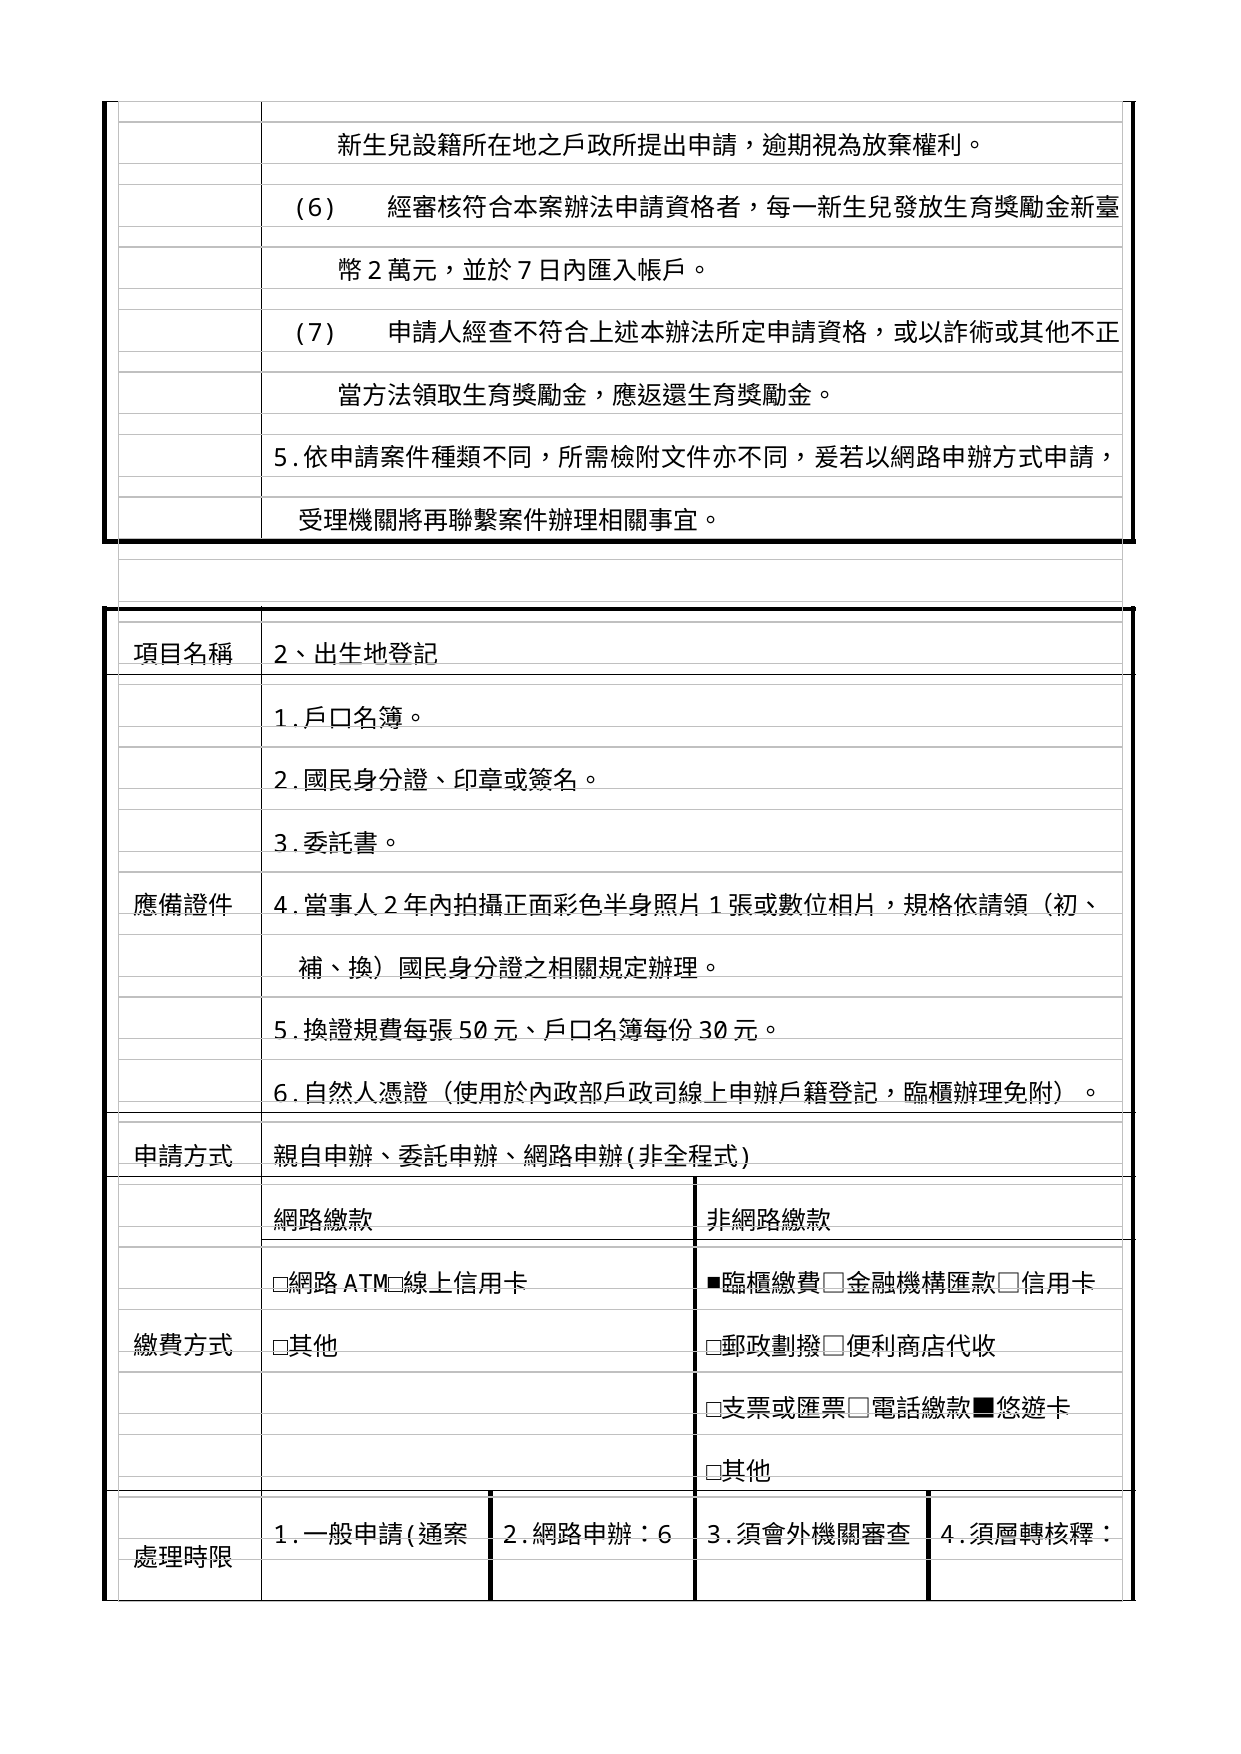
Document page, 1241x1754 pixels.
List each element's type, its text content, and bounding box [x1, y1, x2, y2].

table_cell 非網路繳款 [697, 1177, 1122, 1184]
table_cell [119, 352, 261, 371]
table_cell 1.父母於子女出生登記前，應以書面約定子女從父姓或從母姓。 2.出生於父母結婚前或結婚未逾181日之子女出生登記，應由生父親自辦理並檢附生父母之書面證明文件〈若父母已於出生證明書上約定新生兒從姓或另提具子女從姓約定書者，得無須由生父親自申請或檢具書面證明文件辦理出生登記〉，且生母為外國人或大陸地區人士時，應同時檢具駐外館處或海基會驗證生母於子女出生日回溯第181日至第302日之婚姻狀況證明。 3.上開文件皆須正本。 4.另申請人若符合下列規定，新生兒之母得申請生育獎勵金： 新生兒之父母雙方或一方設籍本市一年以上，且申請時仍設籍本市。 新生兒於本市各區戶政事務所(以下簡稱戶政所)完成出生登記。 新生兒之母死亡、行方不明，得由新生兒之父提出申請，新生兒之父亦死亡或行方不明時，得由新生兒之監護人提出申請。 設籍時間之計算，以父或母最後遷入本市日起算至新生兒出生日止。 申請生育獎勵金，應於新生兒出生後60日內，持申請人之身分證明文件、印章(或簽名)及新生兒母親存摺影本至受理新生兒出生登記或新生兒設籍所在地之戶政所提出申請，逾期視為放棄權利。 經審核符合本案辦法申請資格者，每一新生兒發放生育獎勵金新臺幣2萬元，並於7日內匯入帳戶。 申請人經查不符合上述本辦法所定申請資格，或以詐術或其他不正當方法領取生育獎勵金，應返還生育獎勵金。 5.依申請案件種類不同，所需檢附文件亦不同，爰若以網路申辦方式申請，受理機關將再聯繫案件辦理相關事宜。 [262, 414, 1122, 434]
table_cell 處理時限 [107, 1491, 118, 1600]
table_cell 申請方式 [119, 1164, 261, 1176]
table_cell [119, 185, 261, 226]
table_cell ■臨櫃繳費□金融機構匯款□信用卡 □郵政劃撥□便利商店代收 □支票或匯票□電話繳款■悠遊卡 □其他 [697, 1289, 1122, 1309]
table_cell 1.父母於子女出生登記前，應以書面約定子女從父姓或從母姓。 2.出生於父母結婚前或結婚未逾181日之子女出生登記，應由生父親自辦理並檢附生父母之書面證明文件〈若父母已於出生證明書上約定新生兒從姓或另提具子女從姓約定書者，得無須由生父親自申請或檢具書面證明文件辦理出生登記〉，且生母為外國人或大陸地區人士時，應同時檢具駐外館處或海基會驗證生母於子女出生日回溯第181日至第302日之婚姻狀況證明。 3.上開文件皆須正本。 4.另申請人若符合下列規定，新生兒之母得申請生育獎勵金： 新生兒之父母雙方或一方設籍本市一年以上，且申請時仍設籍本市。 新生兒於本市各區戶政事務所(以下簡稱戶政所)完成出生登記。 新生兒之母死亡、行方不明，得由新生兒之父提出申請，新生兒之父亦死亡或行方不明時，得由新生兒之監護人提出申請。 設籍時間之計算，以父或母最後遷入本市日起算至新生兒出生日止。 申請生育獎勵金，應於新生兒出生後60日內，持申請人之身分證明文件、印章(或簽名)及新生兒母親存摺影本至受理新生兒出生登記或新生兒設籍所在地之戶政所提出申請，逾期視為放棄權利。 經審核符合本案辦法申請資格者，每一新生兒發放生育獎勵金新臺幣2萬元，並於7日內匯入帳戶。 申請人經查不符合上述本辦法所定申請資格，或以詐術或其他不正當方法領取生育獎勵金，應返還生育獎勵金。 5.依申請案件種類不同，所需檢附文件亦不同，爰若以網路申辦方式申請，受理機關將再聯繫案件辦理相關事宜。 [262, 477, 1122, 496]
table_cell ■臨櫃繳費□金融機構匯款□信用卡 □郵政劃撥□便利商店代收 □支票或匯票□電話繳款■悠遊卡 □其他 [697, 1435, 1122, 1476]
table_cell 處理時限 [192, 1550, 202, 1559]
table_header 項目名稱 [107, 611, 118, 674]
table_cell 繳費方式 [119, 1289, 261, 1309]
table_cell 繳費方式 [119, 1177, 261, 1184]
table_cell 應備證件 [119, 727, 261, 746]
table_cell 1.父母於子女出生登記前，應以書面約定子女從父姓或從母姓。 2.出生於父母結婚前或結婚未逾181日之子女出生登記，應由生父親自辦理並檢附生父母之書面證明文件〈若父母已於出生證明書上約定新生兒從姓或另提具子女從姓約定書者，得無須由生父親自申請或檢具書面證明文件辦理出生登記〉，且生母為外國人或大陸地區人士時，應同時檢具駐外館處或海基會驗證生母於子女出生日回溯第181日至第302日之婚姻狀況證明。 3.上開文件皆須正本。 4.另申請人若符合下列規定，新生兒之母得申請生育獎勵金： 新生兒之父母雙方或一方設籍本市一年以上，且申請時仍設籍本市。 新生兒於本市各區戶政事務所(以下簡稱戶政所)完成出生登記。 新生兒之母死亡、行方不明，得由新生兒之父提出申請，新生兒之父亦死亡或行方不明時，得由新生兒之監護人提出申請。 設籍時間之計算，以父或母最後遷入本市日起算至新生兒出生日止。 申請生育獎勵金，應於新生兒出生後60日內，持申請人之身分證明文件、印章(或簽名)及新生兒母親存摺影本至受理新生兒出生登記或新生兒設籍所在地之戶政所提出申請，逾期視為放棄權利。 經審核符合本案辦法申請資格者，每一新生兒發放生育獎勵金新臺幣2萬元，並於7日內匯入帳戶。 申請人經查不符合上述本辦法所定申請資格，或以詐術或其他不正當方法領取生育獎勵金，應返還生育獎勵金。 5.依申請案件種類不同，所需檢附文件亦不同，爰若以網路申辦方式申請，受理機關將再聯繫案件辦理相關事宜。 [262, 498, 1122, 538]
table_cell 網路繳款 [285, 1211, 295, 1226]
table_cell 繳費方式 [119, 1435, 261, 1476]
table_cell 網路繳款 [262, 1185, 693, 1226]
table_cell ■臨櫃繳費□金融機構匯款□信用卡 □郵政劃撥□便利商店代收 □支票或匯票□電話繳款■悠遊卡 □其他 [697, 1310, 1122, 1351]
table_cell 1.戶口名簿。 2.國民身分證、印章或簽名。 3.委託書。 4.當事人2年內拍攝正面彩色半身照片1張或數位相片，規格依請領（初、補、換）國民身分證之相關規定辦理。 5.換證規費每張50元、戶口名簿每份30元。 6.自然人憑證（使用於內政部戶政司線上申辦戶籍登記，臨櫃辦理免附）。 [262, 1102, 1122, 1112]
table_cell 4.須層轉核釋：無 [1123, 1491, 1131, 1600]
table_cell 1.父母於子女出生登記前，應以書面約定子女從父姓或從母姓。 2.出生於父母結婚前或結婚未逾181日之子女出生登記，應由生父親自辦理並檢附生父母之書面證明文件〈若父母已於出生證明書上約定新生兒從姓或另提具子女從姓約定書者，得無須由生父親自申請或檢具書面證明文件辦理出生登記〉，且生母為外國人或大陸地區人士時，應同時檢具駐外館處或海基會驗證生母於子女出生日回溯第181日至第302日之婚姻狀況證明。 3.上開文件皆須正本。 4.另申請人若符合下列規定，新生兒之母得申請生育獎勵金： 新生兒之父母雙方或一方設籍本市一年以上，且申請時仍設籍本市。 新生兒於本市各區戶政事務所(以下簡稱戶政所)完成出生登記。 新生兒之母死亡、行方不明，得由新生兒之父提出申請，新生兒之父亦死亡或行方不明時，得由新生兒之監護人提出申請。 設籍時間之計算，以父或母最後遷入本市日起算至新生兒出生日止。 申請生育獎勵金，應於新生兒出生後60日內，持申請人之身分證明文件、印章(或簽名)及新生兒母親存摺影本至受理新生兒出生登記或新生兒設籍所在地之戶政所提出申請，逾期視為放棄權利。 經審核符合本案辦法申請資格者，每一新生兒發放生育獎勵金新臺幣2萬元，並於7日內匯入帳戶。 申請人經查不符合上述本辦法所定申請資格，或以詐術或其他不正當方法領取生育獎勵金，應返還生育獎勵金。 5.依申請案件種類不同，所需檢附文件亦不同，爰若以網路申辦方式申請，受理機關將再聯繫案件辦理相關事宜。 [262, 435, 1122, 476]
table_cell 1.一般申請(通案性)：1小時 [262, 1539, 488, 1559]
table_cell 申請方式 [119, 1123, 261, 1163]
table_cell □網路ATM□線上信用卡 □其他 [262, 1248, 693, 1288]
table_cell 應備證件 [119, 977, 261, 996]
table_cell 3.須會外機關審查(個案性)：無 [697, 1539, 926, 1559]
table_cell [119, 310, 261, 351]
table_header 2、出生地登記 [262, 611, 1122, 621]
table_cell 2.網路申辦：6日 □全程式 非全程式 □網路預約 [493, 1539, 693, 1559]
table_cell 1.父母於子女出生登記前，應以書面約定子女從父姓或從母姓。 2.出生於父母結婚前或結婚未逾181日之子女出生登記，應由生父親自辦理並檢附生父母之書面證明文件〈若父母已於出生證明書上約定新生兒從姓或另提具子女從姓約定書者，得無須由生父親自申請或檢具書面證明文件辦理出生登記〉，且生母為外國人或大陸地區人士時，應同時檢具駐外館處或海基會驗證生母於子女出生日回溯第181日至第302日之婚姻狀況證明。 3.上開文件皆須正本。 4.另申請人若符合下列規定，新生兒之母得申請生育獎勵金： 新生兒之父母雙方或一方設籍本市一年以上，且申請時仍設籍本市。 新生兒於本市各區戶政事務所(以下簡稱戶政所)完成出生登記。 新生兒之母死亡、行方不明，得由新生兒之父提出申請，新生兒之父亦死亡或行方不明時，得由新生兒之監護人提出申請。 設籍時間之計算，以父或母最後遷入本市日起算至新生兒出生日止。 申請生育獎勵金，應於新生兒出生後60日內，持申請人之身分證明文件、印章(或簽名)及新生兒母親存摺影本至受理新生兒出生登記或新生兒設籍所在地之戶政所提出申請，逾期視為放棄權利。 經審核符合本案辦法申請資格者，每一新生兒發放生育獎勵金新臺幣2萬元，並於7日內匯入帳戶。 申請人經查不符合上述本辦法所定申請資格，或以詐術或其他不正當方法領取生育獎勵金，應返還生育獎勵金。 5.依申請案件種類不同，所需檢附文件亦不同，爰若以網路申辦方式申請，受理機關將再聯繫案件辦理相關事宜。 [262, 185, 1122, 226]
table_cell 非網路繳款 [1123, 1177, 1131, 1239]
table_cell 4.須層轉核釋：無 [931, 1560, 1122, 1600]
table_cell 應備證件 [119, 914, 261, 934]
table_cell 應備證件 [119, 1102, 261, 1112]
table_cell 1.戶口名簿。 2.國民身分證、印章或簽名。 3.委託書。 4.當事人2年內拍攝正面彩色半身照片1張或數位相片，規格依請領（初、補、換）國民身分證之相關規定辦理。 5.換證規費每張50元、戶口名簿每份30元。 6.自然人憑證（使用於內政部戶政司線上申辦戶籍登記，臨櫃辦理免附）。 [262, 727, 1122, 746]
table_cell 2.網路申辦：6日 □全程式 非全程式 □網路預約 [493, 1560, 693, 1600]
table_cell 網路繳款 [262, 1227, 693, 1239]
table_cell 1.戶口名簿。 2.國民身分證、印章或簽名。 3.委託書。 4.當事人2年內拍攝正面彩色半身照片1張或數位相片，規格依請領（初、補、換）國民身分證之相關規定辦理。 5.換證規費每張50元、戶口名簿每份30元。 6.自然人憑證（使用於內政部戶政司線上申辦戶籍登記，臨櫃辦理免附）。 [262, 935, 1122, 976]
table_cell □網路ATM□線上信用卡 □其他 [262, 1435, 693, 1476]
table_cell 1.戶口名簿。 2.國民身分證、印章或簽名。 3.委託書。 4.當事人2年內拍攝正面彩色半身照片1張或數位相片，規格依請領（初、補、換）國民身分證之相關規定辦理。 5.換證規費每張50元、戶口名簿每份30元。 6.自然人憑證（使用於內政部戶政司線上申辦戶籍登記，臨櫃辦理免附）。 [262, 685, 1122, 726]
table_cell 1.一般申請(通案性)：1小時 [262, 1491, 488, 1496]
table_cell 3.須會外機關審查(個案性)：無 [697, 1498, 926, 1538]
table_cell □網路ATM□線上信用卡 □其他 [262, 1352, 693, 1371]
table_cell [119, 435, 261, 476]
table_cell [119, 227, 261, 246]
table_cell 1.戶口名簿。 2.國民身分證、印章或簽名。 3.委託書。 4.當事人2年內拍攝正面彩色半身照片1張或數位相片，規格依請領（初、補、換）國民身分證之相關規定辦理。 5.換證規費每張50元、戶口名簿每份30元。 6.自然人憑證（使用於內政部戶政司線上申辦戶籍登記，臨櫃辦理免附）。 [262, 914, 1122, 934]
table_header 項目名稱 [119, 611, 261, 621]
table_cell 非網路繳款 [697, 1185, 1122, 1226]
table_cell 1.戶口名簿。 2.國民身分證、印章或簽名。 3.委託書。 4.當事人2年內拍攝正面彩色半身照片1張或數位相片，規格依請領（初、補、換）國民身分證之相關規定辦理。 5.換證規費每張50元、戶口名簿每份30元。 6.自然人憑證（使用於內政部戶政司線上申辦戶籍登記，臨櫃辦理免附）。 [262, 1039, 1122, 1059]
table_cell 處理時限 [119, 1560, 261, 1600]
table_cell [119, 373, 261, 413]
table_cell 應備證件 [119, 1060, 261, 1101]
table_cell 繳費方式 [119, 1352, 261, 1371]
table_cell 1.一般申請(通案性)：1小時 [262, 1498, 488, 1538]
table_cell [119, 477, 261, 496]
table_cell 1.戶口名簿。 2.國民身分證、印章或簽名。 3.委託書。 4.當事人2年內拍攝正面彩色半身照片1張或數位相片，規格依請領（初、補、換）國民身分證之相關規定辦理。 5.換證規費每張50元、戶口名簿每份30元。 6.自然人憑證（使用於內政部戶政司線上申辦戶籍登記，臨櫃辦理免附）。 [262, 810, 1122, 851]
table_cell 親自申辦、委託申辦、網路申辦(非全程式) [1123, 1113, 1131, 1176]
table_cell 4.須層轉核釋：無 [931, 1539, 1122, 1559]
table_cell 繳費方式 [119, 1477, 261, 1490]
table_cell 繳費方式 [119, 1373, 261, 1413]
table_cell 繳費方式 [119, 1310, 261, 1351]
table_cell [119, 414, 261, 434]
table_cell 1.戶口名簿。 2.國民身分證、印章或簽名。 3.委託書。 4.當事人2年內拍攝正面彩色半身照片1張或數位相片，規格依請領（初、補、換）國民身分證之相關規定辦理。 5.換證規費每張50元、戶口名簿每份30元。 6.自然人憑證（使用於內政部戶政司線上申辦戶籍登記，臨櫃辦理免附）。 [262, 977, 1122, 996]
table_cell □網路ATM□線上信用卡 □其他 [262, 1477, 693, 1490]
table_cell 3.須會外機關審查(個案性)：無 [697, 1491, 926, 1496]
table_cell [119, 248, 261, 288]
table_cell 2.網路申辦：6日 □全程式 非全程式 □網路預約 [493, 1498, 693, 1538]
table_cell 處理時限 [119, 1498, 261, 1538]
table_cell 應備證件 [119, 998, 261, 1038]
table_cell 1.父母於子女出生登記前，應以書面約定子女從父姓或從母姓。 2.出生於父母結婚前或結婚未逾181日之子女出生登記，應由生父親自辦理並檢附生父母之書面證明文件〈若父母已於出生證明書上約定新生兒從姓或另提具子女從姓約定書者，得無須由生父親自申請或檢具書面證明文件辦理出生登記〉，且生母為外國人或大陸地區人士時，應同時檢具駐外館處或海基會驗證生母於子女出生日回溯第181日至第302日之婚姻狀況證明。 3.上開文件皆須正本。 4.另申請人若符合下列規定，新生兒之母得申請生育獎勵金： 新生兒之父母雙方或一方設籍本市一年以上，且申請時仍設籍本市。 新生兒於本市各區戶政事務所(以下簡稱戶政所)完成出生登記。 新生兒之母死亡、行方不明，得由新生兒之父提出申請，新生兒之父亦死亡或行方不明時，得由新生兒之監護人提出申請。 設籍時間之計算，以父或母最後遷入本市日起算至新生兒出生日止。 申請生育獎勵金，應於新生兒出生後60日內，持申請人之身分證明文件、印章(或簽名)及新生兒母親存摺影本至受理新生兒出生登記或新生兒設籍所在地之戶政所提出申請，逾期視為放棄權利。 經審核符合本案辦法申請資格者，每一新生兒發放生育獎勵金新臺幣2萬元，並於7日內匯入帳戶。 申請人經查不符合上述本辦法所定申請資格，或以詐術或其他不正當方法領取生育獎勵金，應返還生育獎勵金。 5.依申請案件種類不同，所需檢附文件亦不同，爰若以網路申辦方式申請，受理機關將再聯繫案件辦理相關事宜。 [262, 352, 1122, 371]
table_cell 網路繳款 [262, 1177, 693, 1184]
table_cell [119, 102, 261, 121]
table_cell ■臨櫃繳費□金融機構匯款□信用卡 □郵政劃撥□便利商店代收 □支票或匯票□電話繳款■悠遊卡 □其他 [697, 1352, 1122, 1371]
table_cell 4.須層轉核釋：無 [931, 1491, 1122, 1496]
table_cell 1.戶口名簿。 2.國民身分證、印章或簽名。 3.委託書。 4.當事人2年內拍攝正面彩色半身照片1張或數位相片，規格依請領（初、補、換）國民身分證之相關規定辦理。 5.換證規費每張50元、戶口名簿每份30元。 6.自然人憑證（使用於內政部戶政司線上申辦戶籍登記，臨櫃辦理免附）。 [262, 998, 1122, 1038]
table_cell □網路ATM□線上信用卡 □其他 [262, 1414, 693, 1434]
table_cell 2.網路申辦：6日 □全程式 非全程式 □網路預約 [493, 1491, 693, 1496]
table_cell 親自申辦、委託申辦、網路申辦(非全程式) [262, 1164, 1122, 1176]
table_cell 1.父母於子女出生登記前，應以書面約定子女從父姓或從母姓。 2.出生於父母結婚前或結婚未逾181日之子女出生登記，應由生父親自辦理並檢附生父母之書面證明文件〈若父母已於出生證明書上約定新生兒從姓或另提具子女從姓約定書者，得無須由生父親自申請或檢具書面證明文件辦理出生登記〉，且生母為外國人或大陸地區人士時，應同時檢具駐外館處或海基會驗證生母於子女出生日回溯第181日至第302日之婚姻狀況證明。 3.上開文件皆須正本。 4.另申請人若符合下列規定，新生兒之母得申請生育獎勵金： 新生兒之父母雙方或一方設籍本市一年以上，且申請時仍設籍本市。 新生兒於本市各區戶政事務所(以下簡稱戶政所)完成出生登記。 新生兒之母死亡、行方不明，得由新生兒之父提出申請，新生兒之父亦死亡或行方不明時，得由新生兒之監護人提出申請。 設籍時間之計算，以父或母最後遷入本市日起算至新生兒出生日止。 申請生育獎勵金，應於新生兒出生後60日內，持申請人之身分證明文件、印章(或簽名)及新生兒母親存摺影本至受理新生兒出生登記或新生兒設籍所在地之戶政所提出申請，逾期視為放棄權利。 經審核符合本案辦法申請資格者，每一新生兒發放生育獎勵金新臺幣2萬元，並於7日內匯入帳戶。 申請人經查不符合上述本辦法所定申請資格，或以詐術或其他不正當方法領取生育獎勵金，應返還生育獎勵金。 5.依申請案件種類不同，所需檢附文件亦不同，爰若以網路申辦方式申請，受理機關將再聯繫案件辦理相關事宜。 [262, 373, 1122, 413]
table_cell 應備證件 [119, 873, 261, 913]
table_cell 1.一般申請(通案性)：1小時 [262, 1560, 488, 1600]
table_cell ■臨櫃繳費□金融機構匯款□信用卡 □郵政劃撥□便利商店代收 □支票或匯票□電話繳款■悠遊卡 □其他 [697, 1240, 1122, 1246]
table_cell ■臨櫃繳費□金融機構匯款□信用卡 □郵政劃撥□便利商店代收 □支票或匯票□電話繳款■悠遊卡 □其他 [697, 1477, 1122, 1490]
table_cell 1.戶口名簿。 2.國民身分證、印章或簽名。 3.委託書。 4.當事人2年內拍攝正面彩色半身照片1張或數位相片，規格依請領（初、補、換）國民身分證之相關規定辦理。 5.換證規費每張50元、戶口名簿每份30元。 6.自然人憑證（使用於內政部戶政司線上申辦戶籍登記，臨櫃辦理免附）。 [262, 852, 1122, 871]
table_cell [119, 164, 261, 184]
table_cell 1.父母於子女出生登記前，應以書面約定子女從父姓或從母姓。 2.出生於父母結婚前或結婚未逾181日之子女出生登記，應由生父親自辦理並檢附生父母之書面證明文件〈若父母已於出生證明書上約定新生兒從姓或另提具子女從姓約定書者，得無須由生父親自申請或檢具書面證明文件辦理出生登記〉，且生母為外國人或大陸地區人士時，應同時檢具駐外館處或海基會驗證生母於子女出生日回溯第181日至第302日之婚姻狀況證明。 3.上開文件皆須正本。 4.另申請人若符合下列規定，新生兒之母得申請生育獎勵金： 新生兒之父母雙方或一方設籍本市一年以上，且申請時仍設籍本市。 新生兒於本市各區戶政事務所(以下簡稱戶政所)完成出生登記。 新生兒之母死亡、行方不明，得由新生兒之父提出申請，新生兒之父亦死亡或行方不明時，得由新生兒之監護人提出申請。 設籍時間之計算，以父或母最後遷入本市日起算至新生兒出生日止。 申請生育獎勵金，應於新生兒出生後60日內，持申請人之身分證明文件、印章(或簽名)及新生兒母親存摺影本至受理新生兒出生登記或新生兒設籍所在地之戶政所提出申請，逾期視為放棄權利。 經審核符合本案辦法申請資格者，每一新生兒發放生育獎勵金新臺幣2萬元，並於7日內匯入帳戶。 申請人經查不符合上述本辦法所定申請資格，或以詐術或其他不正當方法領取生育獎勵金，應返還生育獎勵金。 5.依申請案件種類不同，所需檢附文件亦不同，爰若以網路申辦方式申請，受理機關將再聯繫案件辦理相關事宜。 [262, 227, 1122, 246]
table_cell 4.須層轉核釋：無 [931, 1498, 1122, 1538]
table_cell 1.父母於子女出生登記前，應以書面約定子女從父姓或從母姓。 2.出生於父母結婚前或結婚未逾181日之子女出生登記，應由生父親自辦理並檢附生父母之書面證明文件〈若父母已於出生證明書上約定新生兒從姓或另提具子女從姓約定書者，得無須由生父親自申請或檢具書面證明文件辦理出生登記〉，且生母為外國人或大陸地區人士時，應同時檢具駐外館處或海基會驗證生母於子女出生日回溯第181日至第302日之婚姻狀況證明。 3.上開文件皆須正本。 4.另申請人若符合下列規定，新生兒之母得申請生育獎勵金： 新生兒之父母雙方或一方設籍本市一年以上，且申請時仍設籍本市。 新生兒於本市各區戶政事務所(以下簡稱戶政所)完成出生登記。 新生兒之母死亡、行方不明，得由新生兒之父提出申請，新生兒之父亦死亡或行方不明時，得由新生兒之監護人提出申請。 設籍時間之計算，以父或母最後遷入本市日起算至新生兒出生日止。 申請生育獎勵金，應於新生兒出生後60日內，持申請人之身分證明文件、印章(或簽名)及新生兒母親存摺影本至受理新生兒出生登記或新生兒設籍所在地之戶政所提出申請，逾期視為放棄權利。 經審核符合本案辦法申請資格者，每一新生兒發放生育獎勵金新臺幣2萬元，並於7日內匯入帳戶。 申請人經查不符合上述本辦法所定申請資格，或以詐術或其他不正當方法領取生育獎勵金，應返還生育獎勵金。 5.依申請案件種類不同，所需檢附文件亦不同，爰若以網路申辦方式申請，受理機關將再聯繫案件辦理相關事宜。 [262, 102, 1122, 121]
table_cell 繳費方式 [119, 1248, 261, 1288]
table_cell 應備證件 [107, 675, 118, 1112]
table_cell 1.戶口名簿。 2.國民身分證、印章或簽名。 3.委託書。 4.當事人2年內拍攝正面彩色半身照片1張或數位相片，規格依請領（初、補、換）國民身分證之相關規定辦理。 5.換證規費每張50元、戶口名簿每份30元。 6.自然人憑證（使用於內政部戶政司線上申辦戶籍登記，臨櫃辦理免附）。 [262, 675, 1122, 684]
table_cell 申請方式 [107, 1113, 118, 1176]
table_cell 申請方式 [119, 1113, 261, 1121]
table_cell 1.父母於子女出生登記前，應以書面約定子女從父姓或從母姓。 2.出生於父母結婚前或結婚未逾181日之子女出生登記，應由生父親自辦理並檢附生父母之書面證明文件〈若父母已於出生證明書上約定新生兒從姓或另提具子女從姓約定書者，得無須由生父親自申請或檢具書面證明文件辦理出生登記〉，且生母為外國人或大陸地區人士時，應同時檢具駐外館處或海基會驗證生母於子女出生日回溯第181日至第302日之婚姻狀況證明。 3.上開文件皆須正本。 4.另申請人若符合下列規定，新生兒之母得申請生育獎勵金： 新生兒之父母雙方或一方設籍本市一年以上，且申請時仍設籍本市。 新生兒於本市各區戶政事務所(以下簡稱戶政所)完成出生登記。 新生兒之母死亡、行方不明，得由新生兒之父提出申請，新生兒之父亦死亡或行方不明時，得由新生兒之監護人提出申請。 設籍時間之計算，以父或母最後遷入本市日起算至新生兒出生日止。 申請生育獎勵金，應於新生兒出生後60日內，持申請人之身分證明文件、印章(或簽名)及新生兒母親存摺影本至受理新生兒出生登記或新生兒設籍所在地之戶政所提出申請，逾期視為放棄權利。 經審核符合本案辦法申請資格者，每一新生兒發放生育獎勵金新臺幣2萬元，並於7日內匯入帳戶。 申請人經查不符合上述本辦法所定申請資格，或以詐術或其他不正當方法領取生育獎勵金，應返還生育獎勵金。 5.依申請案件種類不同，所需檢附文件亦不同，爰若以網路申辦方式申請，受理機關將再聯繫案件辦理相關事宜。 [262, 123, 1122, 163]
table_cell 應備證件 [119, 685, 261, 726]
table_header 2、出生地登記 [262, 623, 1122, 663]
table_cell 應備證件 [119, 852, 261, 871]
table_cell ■臨櫃繳費□金融機構匯款□信用卡 □郵政劃撥□便利商店代收 □支票或匯票□電話繳款■悠遊卡 □其他 [1123, 1240, 1131, 1490]
table_cell 應備證件 [119, 789, 261, 809]
table_cell 1.戶口名簿。 2.國民身分證、印章或簽名。 3.委託書。 4.當事人2年內拍攝正面彩色半身照片1張或數位相片，規格依請領（初、補、換）國民身分證之相關規定辦理。 5.換證規費每張50元、戶口名簿每份30元。 6.自然人憑證（使用於內政部戶政司線上申辦戶籍登記，臨櫃辦理免附）。 [1123, 675, 1131, 1112]
table_cell [107, 102, 118, 539]
table_cell □網路ATM□線上信用卡 □其他 [262, 1373, 693, 1413]
table_cell [119, 289, 261, 309]
table_cell 應備證件 [119, 675, 261, 684]
table_cell ■臨櫃繳費□金融機構匯款□信用卡 □郵政劃撥□便利商店代收 □支票或匯票□電話繳款■悠遊卡 □其他 [697, 1248, 1122, 1288]
table_cell 1.戶口名簿。 2.國民身分證、印章或簽名。 3.委託書。 4.當事人2年內拍攝正面彩色半身照片1張或數位相片，規格依請領（初、補、換）國民身分證之相關規定辦理。 5.換證規費每張50元、戶口名簿每份30元。 6.自然人憑證（使用於內政部戶政司線上申辦戶籍登記，臨櫃辦理免附）。 [262, 873, 1122, 913]
table_cell 繳費方式 [119, 1185, 261, 1226]
table_cell 繳費方式 [119, 1227, 261, 1246]
table_cell 1.戶口名簿。 2.國民身分證、印章或簽名。 3.委託書。 4.當事人2年內拍攝正面彩色半身照片1張或數位相片，規格依請領（初、補、換）國民身分證之相關規定辦理。 5.換證規費每張50元、戶口名簿每份30元。 6.自然人憑證（使用於內政部戶政司線上申辦戶籍登記，臨櫃辦理免附）。 [262, 1060, 1122, 1101]
table_cell [119, 498, 261, 538]
table_header 2、出生地登記 [262, 664, 1122, 674]
table_cell ■臨櫃繳費□金融機構匯款□信用卡 □郵政劃撥□便利商店代收 □支票或匯票□電話繳款■悠遊卡 □其他 [697, 1414, 1122, 1434]
table_cell 應備證件 [119, 1039, 261, 1059]
table_cell 1.父母於子女出生登記前，應以書面約定子女從父姓或從母姓。 2.出生於父母結婚前或結婚未逾181日之子女出生登記，應由生父親自辦理並檢附生父母之書面證明文件〈若父母已於出生證明書上約定新生兒從姓或另提具子女從姓約定書者，得無須由生父親自申請或檢具書面證明文件辦理出生登記〉，且生母為外國人或大陸地區人士時，應同時檢具駐外館處或海基會驗證生母於子女出生日回溯第181日至第302日之婚姻狀況證明。 3.上開文件皆須正本。 4.另申請人若符合下列規定，新生兒之母得申請生育獎勵金： 新生兒之父母雙方或一方設籍本市一年以上，且申請時仍設籍本市。 新生兒於本市各區戶政事務所(以下簡稱戶政所)完成出生登記。 新生兒之母死亡、行方不明，得由新生兒之父提出申請，新生兒之父亦死亡或行方不明時，得由新生兒之監護人提出申請。 設籍時間之計算，以父或母最後遷入本市日起算至新生兒出生日止。 申請生育獎勵金，應於新生兒出生後60日內，持申請人之身分證明文件、印章(或簽名)及新生兒母親存摺影本至受理新生兒出生登記或新生兒設籍所在地之戶政所提出申請，逾期視為放棄權利。 經審核符合本案辦法申請資格者，每一新生兒發放生育獎勵金新臺幣2萬元，並於7日內匯入帳戶。 申請人經查不符合上述本辦法所定申請資格，或以詐術或其他不正當方法領取生育獎勵金，應返還生育獎勵金。 5.依申請案件種類不同，所需檢附文件亦不同，爰若以網路申辦方式申請，受理機關將再聯繫案件辦理相關事宜。 [262, 310, 1122, 351]
table_cell 1.戶口名簿。 2.國民身分證、印章或簽名。 3.委託書。 4.當事人2年內拍攝正面彩色半身照片1張或數位相片，規格依請領（初、補、換）國民身分證之相關規定辦理。 5.換證規費每張50元、戶口名簿每份30元。 6.自然人憑證（使用於內政部戶政司線上申辦戶籍登記，臨櫃辦理免附）。 [262, 748, 1122, 788]
table_cell □網路ATM□線上信用卡 □其他 [262, 1310, 693, 1351]
table_cell [119, 123, 261, 163]
table_cell 1.父母於子女出生登記前，應以書面約定子女從父姓或從母姓。 2.出生於父母結婚前或結婚未逾181日之子女出生登記，應由生父親自辦理並檢附生父母之書面證明文件〈若父母已於出生證明書上約定新生兒從姓或另提具子女從姓約定書者，得無須由生父親自申請或檢具書面證明文件辦理出生登記〉，且生母為外國人或大陸地區人士時，應同時檢具駐外館處或海基會驗證生母於子女出生日回溯第181日至第302日之婚姻狀況證明。 3.上開文件皆須正本。 4.另申請人若符合下列規定，新生兒之母得申請生育獎勵金： 新生兒之父母雙方或一方設籍本市一年以上，且申請時仍設籍本市。 新生兒於本市各區戶政事務所(以下簡稱戶政所)完成出生登記。 新生兒之母死亡、行方不明，得由新生兒之父提出申請，新生兒之父亦死亡或行方不明時，得由新生兒之監護人提出申請。 設籍時間之計算，以父或母最後遷入本市日起算至新生兒出生日止。 申請生育獎勵金，應於新生兒出生後60日內，持申請人之身分證明文件、印章(或簽名)及新生兒母親存摺影本至受理新生兒出生登記或新生兒設籍所在地之戶政所提出申請，逾期視為放棄權利。 經審核符合本案辦法申請資格者，每一新生兒發放生育獎勵金新臺幣2萬元，並於7日內匯入帳戶。 申請人經查不符合上述本辦法所定申請資格，或以詐術或其他不正當方法領取生育獎勵金，應返還生育獎勵金。 5.依申請案件種類不同，所需檢附文件亦不同，爰若以網路申辦方式申請，受理機關將再聯繫案件辦理相關事宜。 [262, 248, 1122, 288]
table_cell 3.須會外機關審查(個案性)：無 [697, 1560, 926, 1600]
table_cell 非網路繳款 [697, 1227, 1122, 1239]
table_cell 1.父母於子女出生登記前，應以書面約定子女從父姓或從母姓。 2.出生於父母結婚前或結婚未逾181日之子女出生登記，應由生父親自辦理並檢附生父母之書面證明文件〈若父母已於出生證明書上約定新生兒從姓或另提具子女從姓約定書者，得無須由生父親自申請或檢具書面證明文件辦理出生登記〉，且生母為外國人或大陸地區人士時，應同時檢具駐外館處或海基會驗證生母於子女出生日回溯第181日至第302日之婚姻狀況證明。 3.上開文件皆須正本。 4.另申請人若符合下列規定，新生兒之母得申請生育獎勵金： 新生兒之父母雙方或一方設籍本市一年以上，且申請時仍設籍本市。 新生兒於本市各區戶政事務所(以下簡稱戶政所)完成出生登記。 新生兒之母死亡、行方不明，得由新生兒之父提出申請，新生兒之父亦死亡或行方不明時，得由新生兒之監護人提出申請。 設籍時間之計算，以父或母最後遷入本市日起算至新生兒出生日止。 申請生育獎勵金，應於新生兒出生後60日內，持申請人之身分證明文件、印章(或簽名)及新生兒母親存摺影本至受理新生兒出生登記或新生兒設籍所在地之戶政所提出申請，逾期視為放棄權利。 經審核符合本案辦法申請資格者，每一新生兒發放生育獎勵金新臺幣2萬元，並於7日內匯入帳戶。 申請人經查不符合上述本辦法所定申請資格，或以詐術或其他不正當方法領取生育獎勵金，應返還生育獎勵金。 5.依申請案件種類不同，所需檢附文件亦不同，爰若以網路申辦方式申請，受理機關將再聯繫案件辦理相關事宜。 [262, 289, 1122, 309]
table_header 2、出生地登記 [1123, 611, 1131, 674]
table_cell 1.戶口名簿。 2.國民身分證、印章或簽名。 3.委託書。 4.當事人2年內拍攝正面彩色半身照片1張或數位相片，規格依請領（初、補、換）國民身分證之相關規定辦理。 5.換證規費每張50元、戶口名簿每份30元。 6.自然人憑證（使用於內政部戶政司線上申辦戶籍登記，臨櫃辦理免附）。 [262, 789, 1122, 809]
table_header 項目名稱 [119, 623, 261, 663]
table_cell ■臨櫃繳費□金融機構匯款□信用卡 □郵政劃撥□便利商店代收 □支票或匯票□電話繳款■悠遊卡 □其他 [697, 1373, 1122, 1413]
table_cell □網路ATM□線上信用卡 □其他 [262, 1240, 693, 1246]
table_header 項目名稱 [119, 664, 261, 674]
table_cell 1.父母於子女出生登記前，應以書面約定子女從父姓或從母姓。 2.出生於父母結婚前或結婚未逾181日之子女出生登記，應由生父親自辦理並檢附生父母之書面證明文件〈若父母已於出生證明書上約定新生兒從姓或另提具子女從姓約定書者，得無須由生父親自申請或檢具書面證明文件辦理出生登記〉，且生母為外國人或大陸地區人士時，應同時檢具駐外館處或海基會驗證生母於子女出生日回溯第181日至第302日之婚姻狀況證明。 3.上開文件皆須正本。 4.另申請人若符合下列規定，新生兒之母得申請生育獎勵金： 新生兒之父母雙方或一方設籍本市一年以上，且申請時仍設籍本市。 新生兒於本市各區戶政事務所(以下簡稱戶政所)完成出生登記。 新生兒之母死亡、行方不明，得由新生兒之父提出申請，新生兒之父亦死亡或行方不明時，得由新生兒之監護人提出申請。 設籍時間之計算，以父或母最後遷入本市日起算至新生兒出生日止。 申請生育獎勵金，應於新生兒出生後60日內，持申請人之身分證明文件、印章(或簽名)及新生兒母親存摺影本至受理新生兒出生登記或新生兒設籍所在地之戶政所提出申請，逾期視為放棄權利。 經審核符合本案辦法申請資格者，每一新生兒發放生育獎勵金新臺幣2萬元，並於7日內匯入帳戶。 申請人經查不符合上述本辦法所定申請資格，或以詐術或其他不正當方法領取生育獎勵金，應返還生育獎勵金。 5.依申請案件種類不同，所需檢附文件亦不同，爰若以網路申辦方式申請，受理機關將再聯繫案件辦理相關事宜。 [262, 164, 1122, 184]
table_cell 處理時限 [119, 1491, 261, 1496]
table_cell 非網路繳款 [743, 1211, 753, 1226]
table_cell 親自申辦、委託申辦、網路申辦(非全程式) [262, 1113, 1122, 1121]
table_cell 親自申辦、委託申辦、網路申辦(非全程式) [262, 1123, 1122, 1163]
table_cell 處理時限 [119, 1539, 261, 1559]
table_cell 繳費方式 [119, 1414, 261, 1434]
table_cell 應備證件 [119, 935, 261, 976]
table_cell 繳費方式 [107, 1177, 118, 1490]
table_cell 應備證件 [119, 748, 261, 788]
table_cell 應備證件 [119, 810, 261, 851]
table_cell □網路ATM□線上信用卡 □其他 [262, 1289, 693, 1309]
